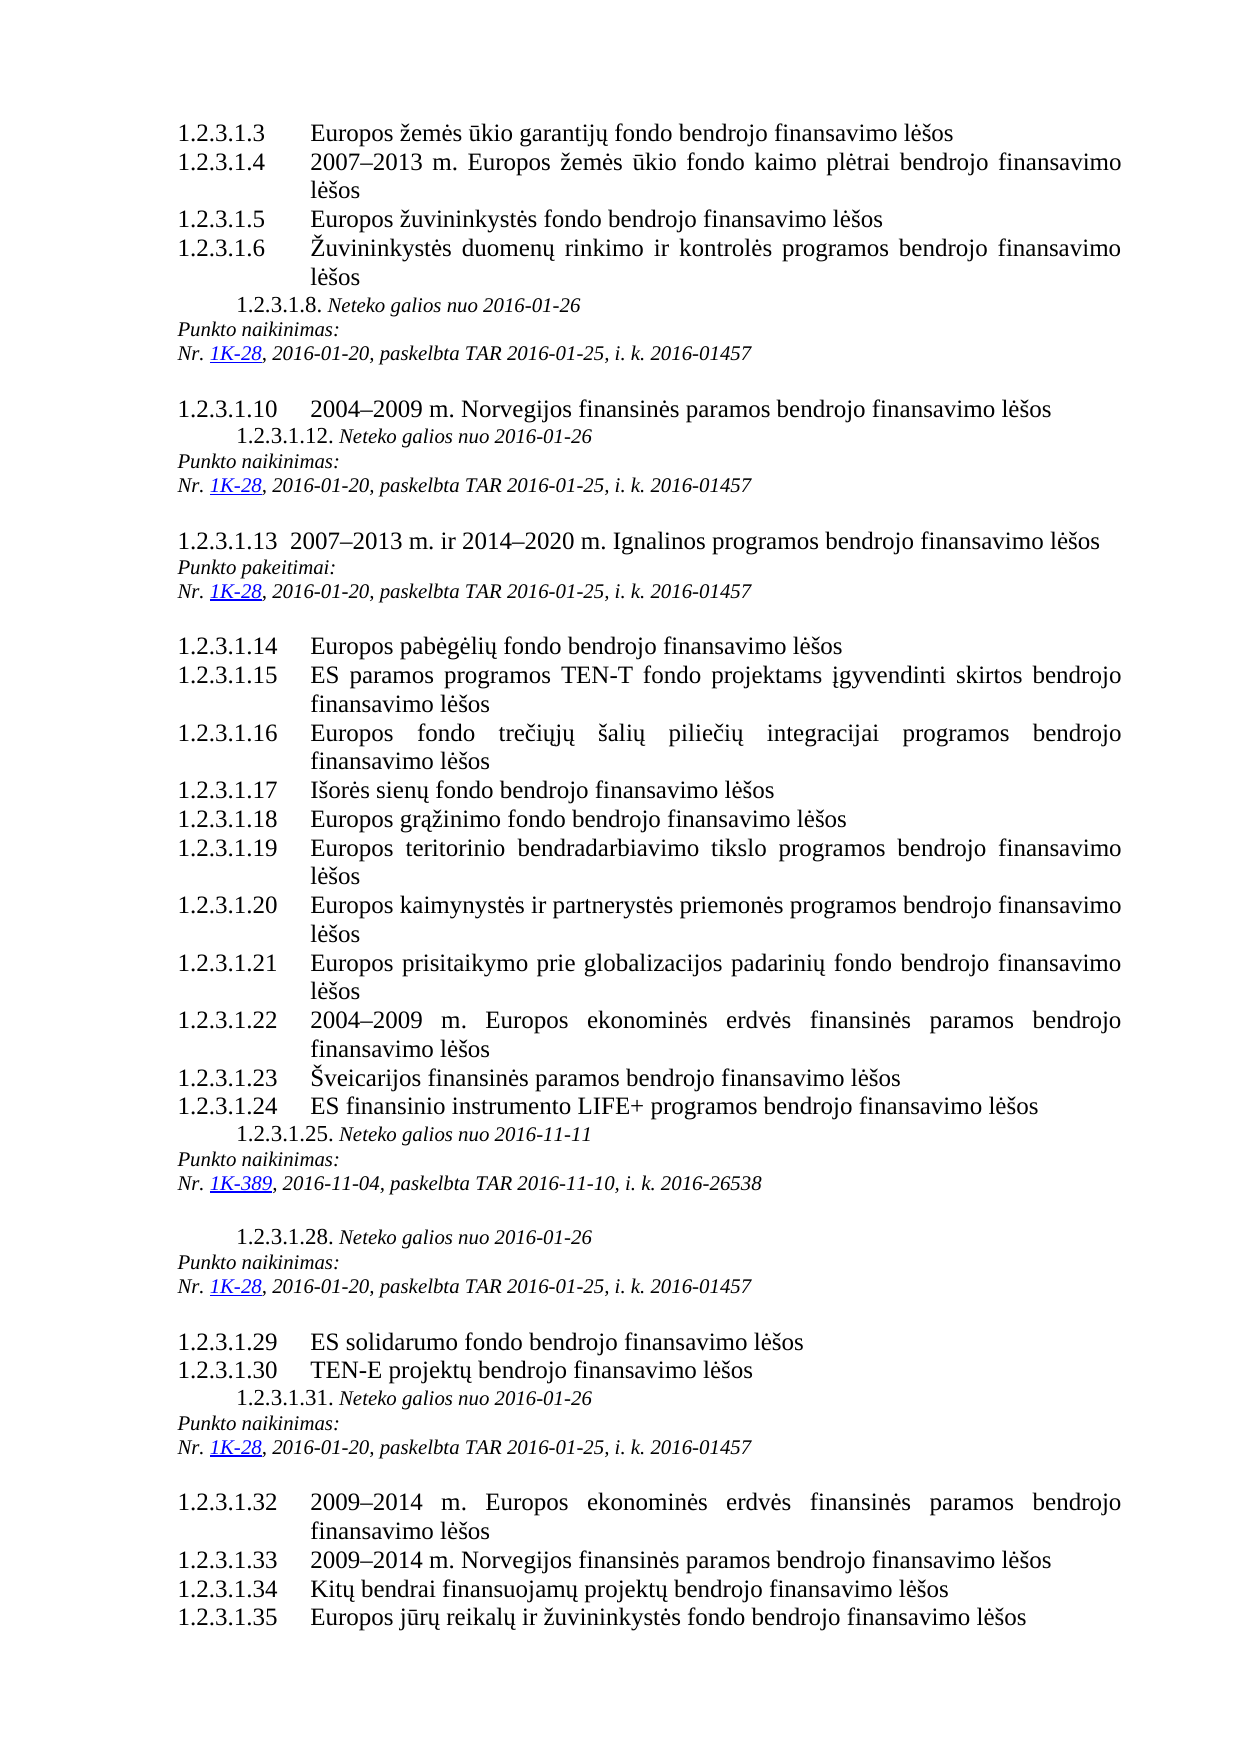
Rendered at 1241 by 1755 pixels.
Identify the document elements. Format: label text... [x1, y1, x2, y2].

text Nr. 1K-28, 2016-01-20, paskelbta TAR 2016-01-25, i. k. 2016-01457 [177, 473, 1122, 497]
text 1.2.3.1.13 2007–2013 m. ir 2014–2020 m. Ignalinos programos bendrojo finansavimo lėšos [177, 526, 1122, 554]
text 1.2.3.1.19 Europos teritorinio bendradarbiavimo tikslo programos bendrojo finansavimo lėšos [177, 833, 1122, 890]
text 1.2.3.1.21 Europos prisitaikymo prie globalizacijos padarinių fondo bendrojo finansavimo lėšos [177, 948, 1122, 1005]
text 1.2.3.1.15 ES paramos programos TEN-T fondo projektams įgyvendinti skirtos bendrojo finansavimo lėšos [177, 660, 1122, 718]
text 1.2.3.1.17 Išorės sienų fondo bendrojo finansavimo lėšos [177, 775, 1122, 804]
text Nr. 1K-28, 2016-01-20, paskelbta TAR 2016-01-25, i. k. 2016-01457 [177, 1274, 1122, 1298]
text Punkto naikinimas: [177, 1411, 1122, 1434]
text 1.2.3.1.28. Neteko galios nuo 2016-01-26 [177, 1223, 1122, 1250]
text 1.2.3.1.35 Europos jūrų reikalų ir žuvininkystės fondo bendrojo finansavimo lėšos [177, 1602, 1122, 1631]
text 1.2.3.1.31. Neteko galios nuo 2016-01-26 [177, 1384, 1122, 1411]
text Punkto naikinimas: [177, 1250, 1122, 1274]
text 1.2.3.1.30 TEN-E projektų bendrojo finansavimo lėšos [177, 1355, 1122, 1384]
text Punkto naikinimas: [177, 317, 1122, 341]
text 1.2.3.1.4 2007–2013 m. Europos žemės ūkio fondo kaimo plėtrai bendrojo finansavimo lėšos [177, 147, 1122, 204]
text Nr. 1K-389, 2016-11-04, paskelbta TAR 2016-11-10, i. k. 2016-26538 [177, 1171, 1122, 1195]
text 1.2.3.1.23 Šveicarijos finansinės paramos bendrojo finansavimo lėšos [177, 1063, 1122, 1091]
text 1.2.3.1.20 Europos kaimynystės ir partnerystės priemonės programos bendrojo finansavimo lėšos [177, 890, 1122, 948]
text Punkto naikinimas: [177, 1147, 1122, 1171]
text 1.2.3.1.34 Kitų bendrai finansuojamų projektų bendrojo finansavimo lėšos [177, 1574, 1122, 1602]
text Nr. 1K-28, 2016-01-20, paskelbta TAR 2016-01-25, i. k. 2016-01457 [177, 341, 1122, 365]
text 1.2.3.1.33 2009–2014 m. Norvegijos finansinės paramos bendrojo finansavimo lėšos [177, 1545, 1122, 1574]
text Nr. 1K-28, 2016-01-20, paskelbta TAR 2016-01-25, i. k. 2016-01457 [177, 579, 1122, 603]
text 1.2.3.1.14 Europos pabėgėlių fondo bendrojo finansavimo lėšos [177, 631, 1122, 660]
text Nr. 1K-28, 2016-01-20, paskelbta TAR 2016-01-25, i. k. 2016-01457 [177, 1434, 1122, 1459]
text 1.2.3.1.12. Neteko galios nuo 2016-01-26 [177, 423, 1122, 449]
text 1.2.3.1.3 Europos žemės ūkio garantijų fondo bendrojo finansavimo lėšos [177, 118, 1122, 147]
text 1.2.3.1.5 Europos žuvininkystės fondo bendrojo finansavimo lėšos [177, 204, 1122, 233]
text 1.2.3.1.22 2004–2009 m. Europos ekonominės erdvės finansinės paramos bendrojo finansavimo lėšos [177, 1005, 1122, 1063]
text Punkto naikinimas: [177, 449, 1122, 473]
text 1.2.3.1.24 ES finansinio instrumento LIFE+ programos bendrojo finansavimo lėšos [177, 1091, 1122, 1120]
text 1.2.3.1.29 ES solidarumo fondo bendrojo finansavimo lėšos [177, 1327, 1122, 1355]
text 1.2.3.1.8. Neteko galios nuo 2016-01-26 [177, 291, 1122, 317]
text 1.2.3.1.18 Europos grąžinimo fondo bendrojo finansavimo lėšos [177, 804, 1122, 833]
text 1.2.3.1.6 Žuvininkystės duomenų rinkimo ir kontrolės programos bendrojo finansavimo lėšos [177, 233, 1122, 291]
text 1.2.3.1.32 2009–2014 m. Europos ekonominės erdvės finansinės paramos bendrojo finansavimo lėšos [177, 1487, 1122, 1545]
text 1.2.3.1.16 Europos fondo trečiųjų šalių piliečių integracijai programos bendrojo finansavimo lėšos [177, 718, 1122, 775]
text Punkto pakeitimai: [177, 554, 1122, 579]
text 1.2.3.1.10 2004–2009 m. Norvegijos finansinės paramos bendrojo finansavimo lėšos [177, 394, 1122, 423]
text 1.2.3.1.25. Neteko galios nuo 2016-11-11 [177, 1120, 1122, 1147]
